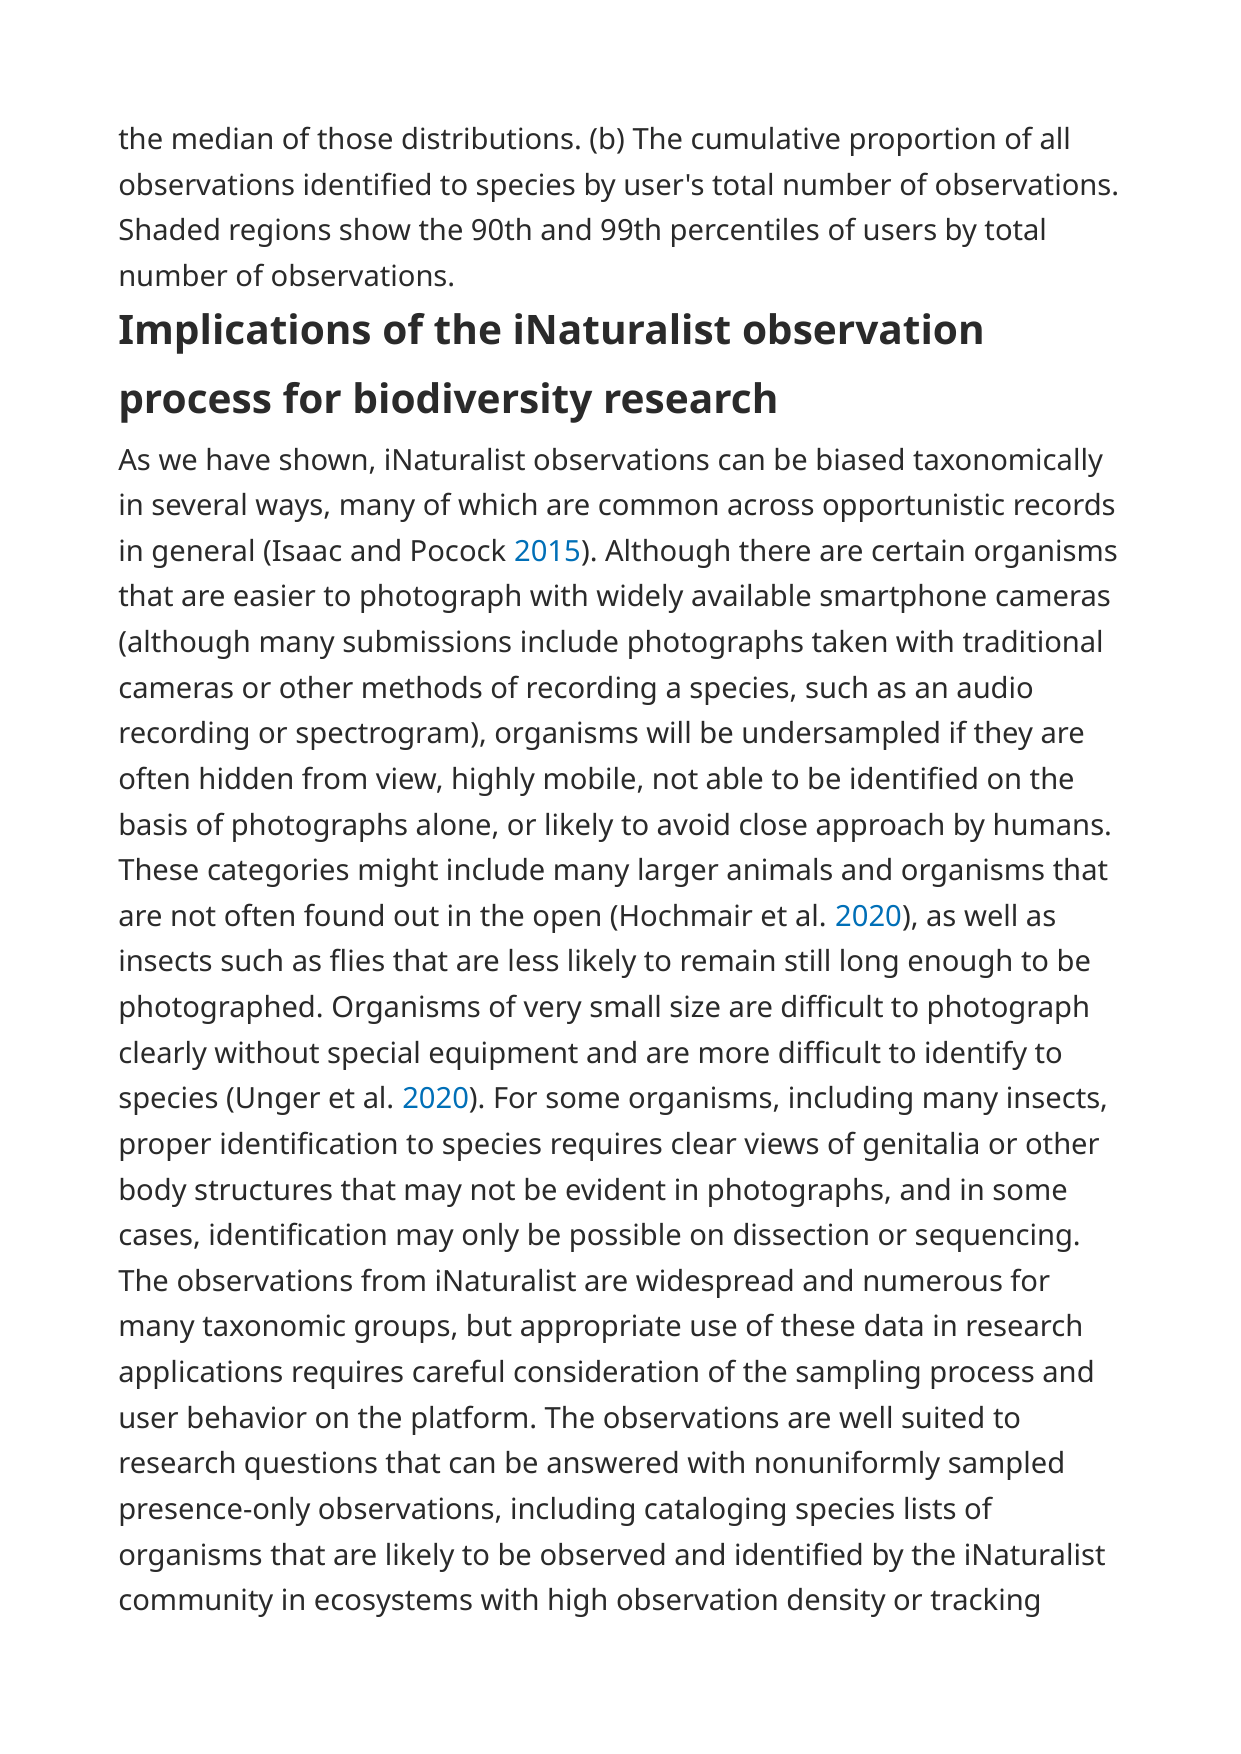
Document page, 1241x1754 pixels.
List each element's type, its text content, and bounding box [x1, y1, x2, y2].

text the median of those distributions. (b) The cumulative proportion of all observations identified to species by user's total number of observations. Shaded regions show the 90th and 99th percentiles of users by total number of observations. [118, 118, 1122, 295]
text The observations from iNaturalist are widespread and numerous for many taxonomic groups, but appropriate use of these data in research applications requires careful consideration of the sampling process and user behavior on the platform. The observations are well suited to research questions that can be answered with nonuniformly sampled presence-only observations, including cataloging species lists of organisms that are likely to be observed and identified by the iNaturalist community in ecosystems with high observation density or tracking [118, 1260, 1122, 1619]
text As we have shown, iNaturalist observations can be biased taxonomically in several ways, many of which are common across opportunistic records in general (Isaac and Pocock 2015). Although there are certain organisms that are easier to photograph with widely available smartphone cameras (although many submissions include photographs taken with traditional cameras or other methods of recording a species, such as an audio recording or spectrogram), organisms will be undersampled if they are often hidden from view, highly mobile, not able to be identified on the basis of photographs alone, or likely to avoid close approach by humans. These categories might include many larger animals and organisms that are not often found out in the open (Hochmair et al. 2020), as well as insects such as flies that are less likely to remain still long enough to be photographed. Organisms of very small size are difficult to photograph clearly without special equipment and are more difficult to identify to species (Unger et al. 2020). For some organisms, including many insects, proper identification to species requires clear views of genitalia or other body structures that may not be evident in photographs, and in some cases, identification may only be possible on dissection or sequencing. [118, 439, 1122, 1254]
subtitle Implications of the iNaturalist observation process for biodiversity research [118, 301, 1122, 425]
